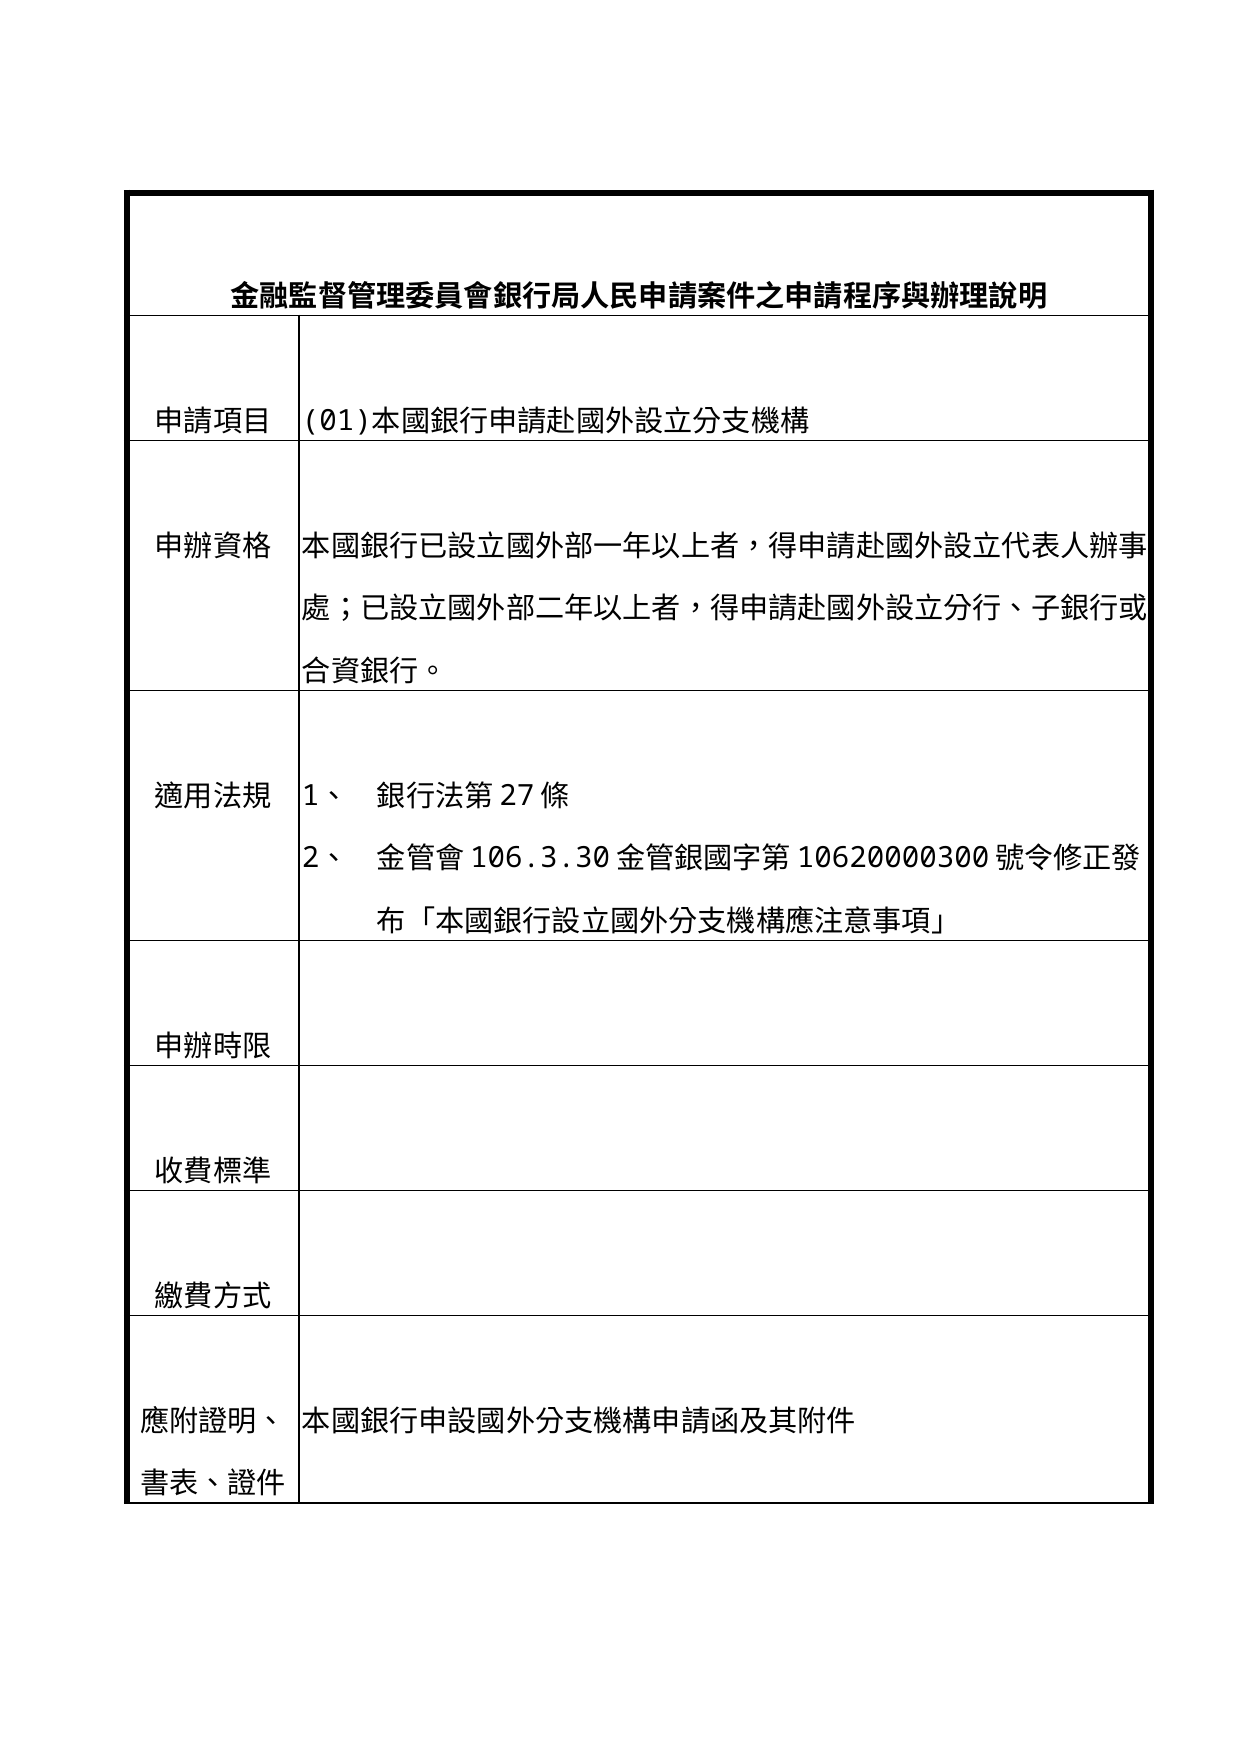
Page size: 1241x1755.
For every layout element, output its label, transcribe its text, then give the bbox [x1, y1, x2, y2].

table_cell 申辦資格 [130, 441, 298, 689]
table_cell [300, 1066, 1148, 1189]
table_cell [300, 1191, 1148, 1314]
table_cell 銀行法第27條 金管會106.3.30金管銀國字第10620000300號令修正發布「本國銀行設立國外分支機構應注意事項」 [300, 691, 1148, 939]
table_cell 本國銀行申設國外分支機構申請函及其附件 [300, 1316, 1148, 1502]
table_header 金融監督管理委員會銀行局人民申請案件之申請程序與辦理說明 [130, 196, 1148, 314]
table_cell 收費標準 [130, 1066, 298, 1189]
table_cell [300, 941, 1148, 1064]
table_cell 本國銀行已設立國外部一年以上者，得申請赴國外設立代表人辦事處；已設立國外部二年以上者，得申請赴國外設立分行、子銀行或合資銀行。 [300, 441, 1148, 689]
table_cell (01)本國銀行申請赴國外設立分支機構 [300, 316, 1148, 439]
table_cell 申辦時限 [130, 941, 298, 1064]
table_cell 申請項目 [130, 316, 298, 439]
table_cell 適用法規 [130, 691, 298, 939]
table_cell 繳費方式 [130, 1191, 298, 1314]
table_cell 應附證明、書表、證件 [130, 1316, 298, 1502]
